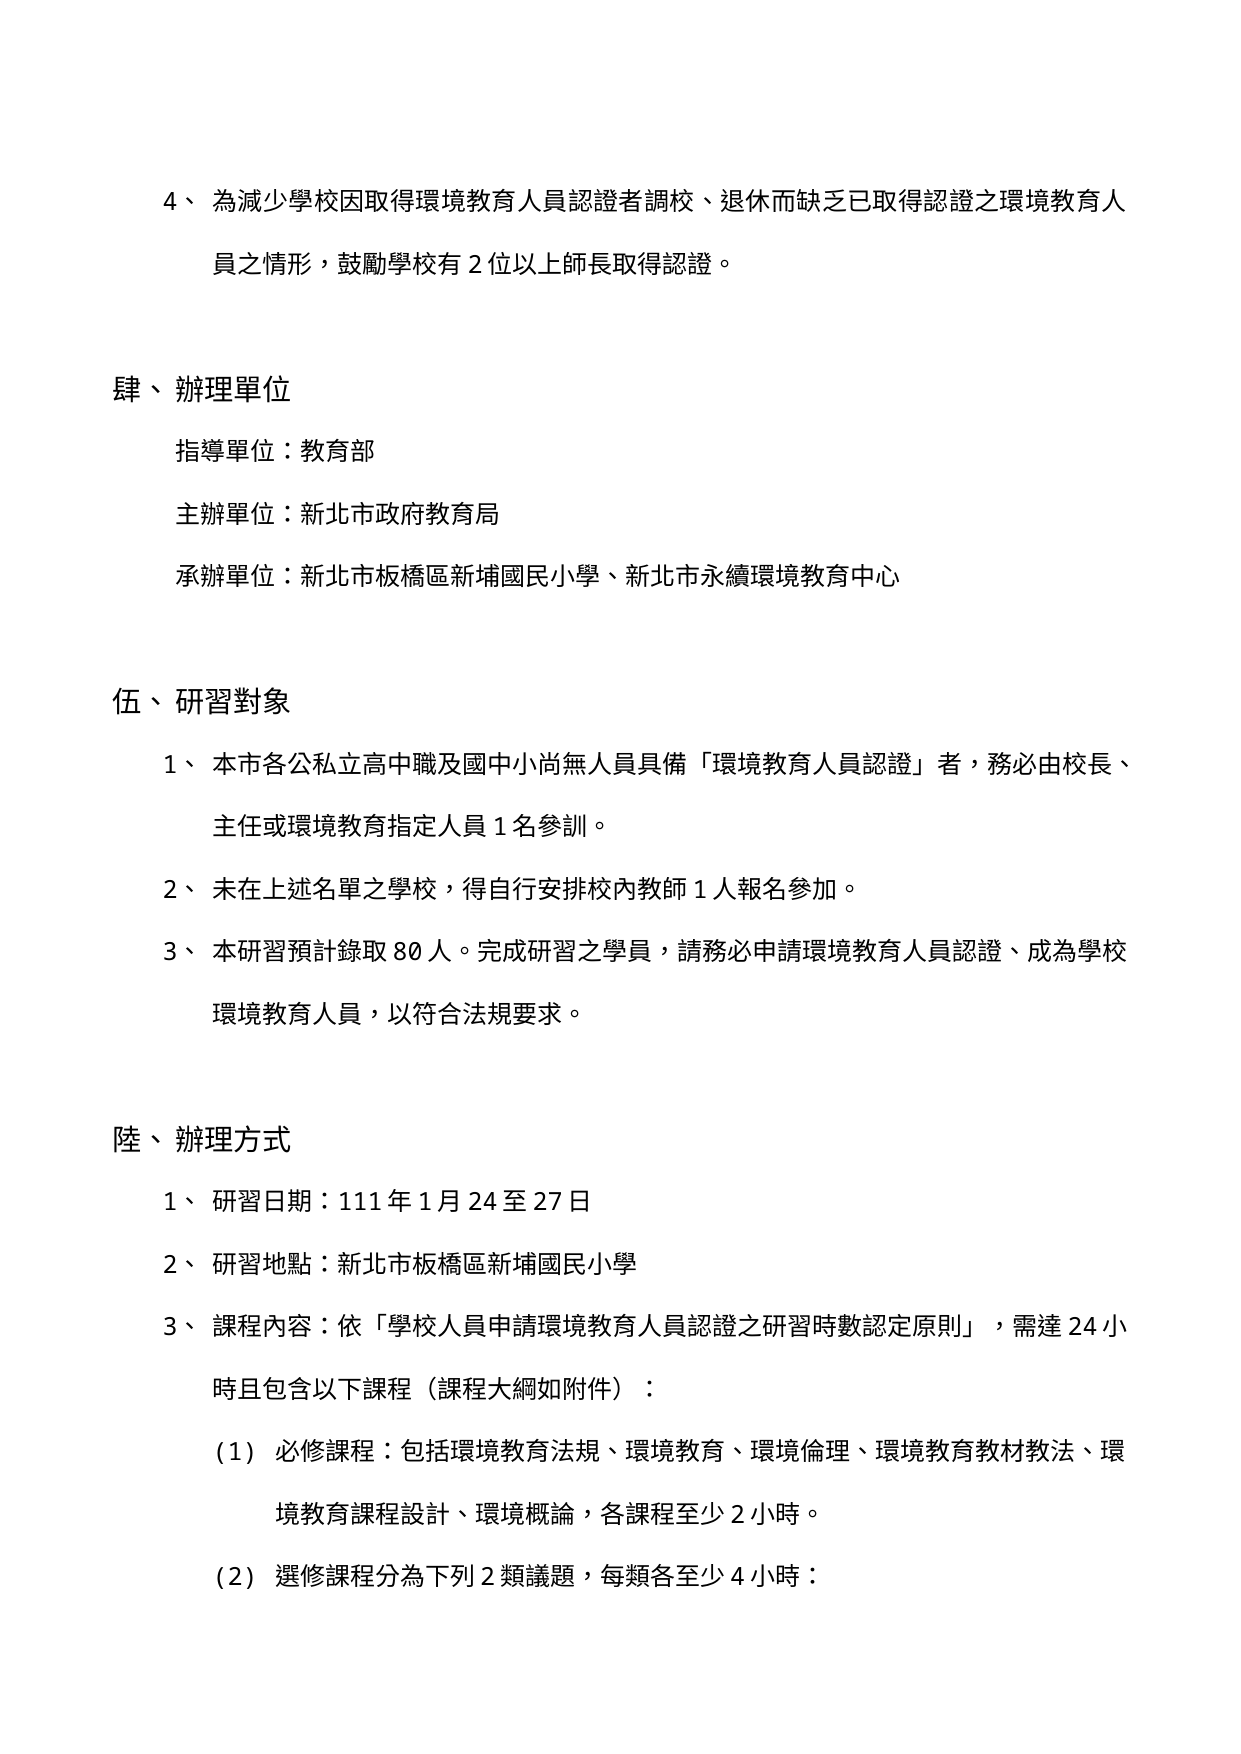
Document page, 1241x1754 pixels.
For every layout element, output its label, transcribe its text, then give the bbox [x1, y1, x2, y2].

list 為減少學校因取得環境教育人員認證者調校、退休而缺乏已取得認證之環境教育人員之情形，鼓勵學校有2位以上師長取得認證。 [162, 158, 1128, 283]
text 主辦單位：新北市政府教育局 [175, 471, 1128, 533]
list 課程內容：依「學校人員申請環境教育人員認證之研習時數認定原則」，需達24小時且包含以下課程（課程大綱如附件）： [162, 1283, 1128, 1408]
list 辦理單位 [112, 346, 1128, 408]
list 研習日期：111年1月24至27日 [162, 1158, 1128, 1221]
list 必修課程：包括環境教育法規、環境教育、環境倫理、環境教育教材教法、環境教育課程設計、環境概論，各課程至少2小時。 [212, 1408, 1128, 1533]
list 未在上述名單之學校，得自行安排校內教師1人報名參加。 [162, 846, 1128, 908]
text 指導單位：教育部 [175, 408, 1128, 471]
list 本市各公私立高中職及國中小尚無人員具備「環境教育人員認證」者，務必由校長、主任或環境教育指定人員1名參訓。 [162, 721, 1128, 846]
list 辦理方式 [112, 1096, 1128, 1158]
list 選修課程分為下列2類議題，每類各至少4小時： [212, 1533, 1128, 1596]
list 本研習預計錄取80人。完成研習之學員，請務必申請環境教育人員認證、成為學校環境教育人員，以符合法規要求。 [162, 908, 1128, 1033]
list 研習對象 [112, 658, 1128, 721]
text 承辦單位：新北市板橋區新埔國民小學、新北市永續環境教育中心 [175, 533, 1128, 596]
list 研習地點：新北市板橋區新埔國民小學 [162, 1221, 1128, 1283]
